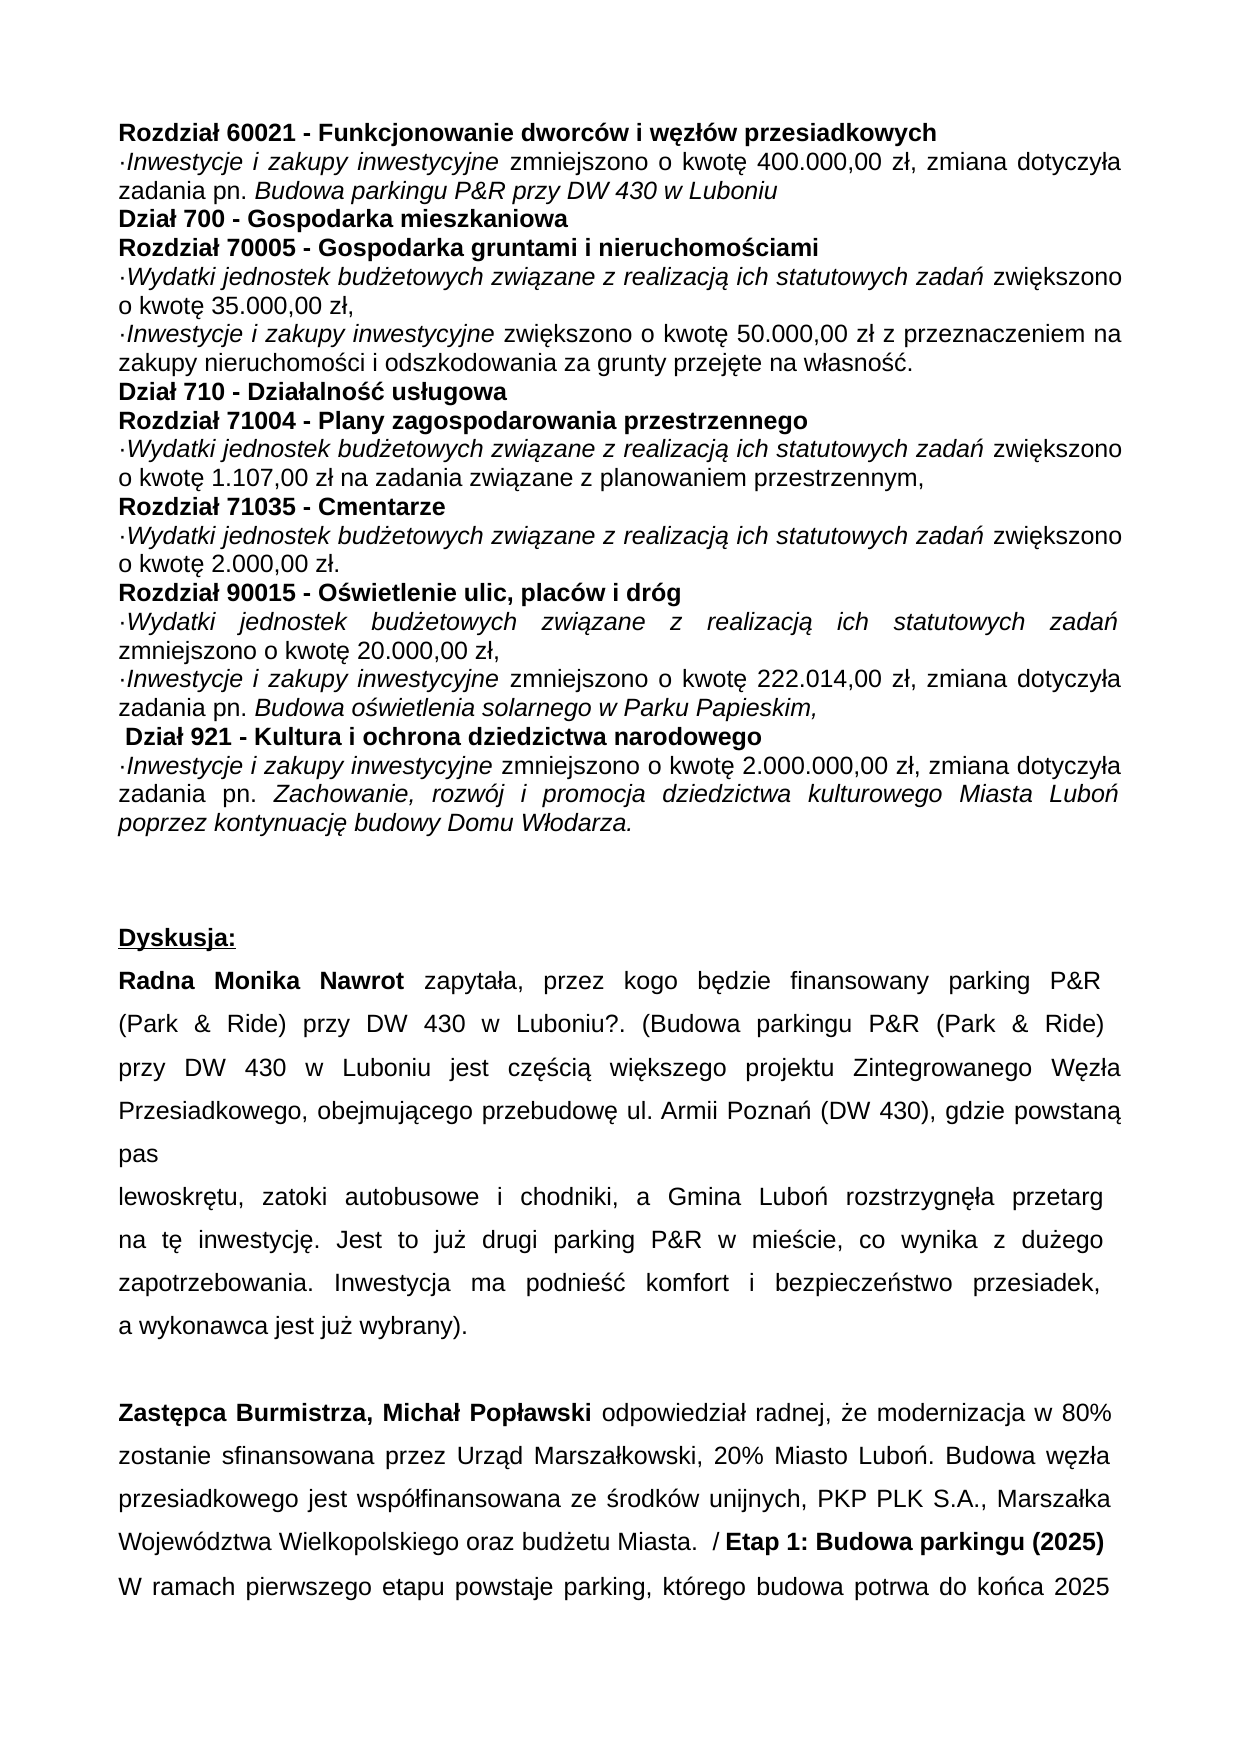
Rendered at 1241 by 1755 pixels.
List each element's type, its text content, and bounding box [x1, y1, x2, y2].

text Rozdział 70005 - Gospodarka gruntami i nieruchomościami [118, 233, 1122, 262]
text Dział 700 - Gospodarka mieszkaniowa [118, 204, 1122, 233]
text Rozdział 71004 - Plany zagospodarowania przestrzennego [118, 406, 1122, 434]
text ·Inwestycje i zakupy inwestycyjne zwiększono o kwotę 50.000,00 zł z przeznaczeniem na zakupy nieruchomości i odszkodowania za grunty przejęte na własność. [118, 319, 1122, 377]
text Dział 710 - Działalność usługowa [118, 377, 1122, 406]
text Rozdział 60021 - Funkcjonowanie dworców i węzłów przesiadkowych [118, 118, 1122, 147]
text Dyskusja: [118, 923, 1122, 952]
text Rozdział 71035 - Cmentarze [118, 492, 1122, 521]
text Dział 921 - Kultura i ochrona dziedzictwa narodowego [118, 722, 1122, 751]
text W ramach pierwszego etapu powstaje parking, którego budowa potrwa do końca 2025 [118, 1572, 1122, 1601]
text ·Wydatki jednostek budżetowych związane z realizacją ich statutowych zadań zmniejszono o kwotę 20.000,00 zł, [118, 607, 1122, 664]
text Zastępca Burmistrza, Michał Popławski odpowiedział radnej, że modernizacja w 80% zostanie sfinansowana przez Urząd Marszałkowski, 20% Miasto Luboń. Budowa węzła przesiadkowego jest współfinansowana ze środków unijnych, PKP PLK S.A., Marszałka Województwa Wielkopolskiego oraz budżetu Miasta. / Etap 1: Budowa parkingu (2025) [118, 1397, 1122, 1557]
text ·Inwestycje i zakupy inwestycyjne zmniejszono o kwotę 222.014,00 zł, zmiana dotyczyła zadania pn. Budowa oświetlenia solarnego w Parku Papieskim, [118, 664, 1122, 722]
text Radna Monika Nawrot zapytała, przez kogo będzie finansowany parking P&R (Park & Ride) przy DW 430 w Luboniu?. (Budowa parkingu P&R (Park & Ride) przy DW 430 w Luboniu jest częścią większego projektu Zintegrowanego Węzła Przesiadkowego, obejmującego przebudowę ul. Armii Poznań (DW 430), gdzie powstaną pas lewoskrętu, zatoki autobusowe i chodniki, a Gmina Luboń rozstrzygnęła przetarg na tę inwestycję. Jest to już drugi parking P&R w mieście, co wynika z dużego zapotrzebowania. Inwestycja ma podnieść komfort i bezpieczeństwo przesiadek, a wykonawca jest już wybrany). [118, 966, 1122, 1340]
text ·Wydatki jednostek budżetowych związane z realizacją ich statutowych zadań zwiększono o kwotę 35.000,00 zł, [118, 262, 1122, 319]
text Rozdział 90015 - Oświetlenie ulic, placów i dróg [118, 578, 1122, 607]
text ·Wydatki jednostek budżetowych związane z realizacją ich statutowych zadań zwiększono o kwotę 2.000,00 zł. [118, 521, 1122, 578]
text ·Wydatki jednostek budżetowych związane z realizacją ich statutowych zadań zwiększono o kwotę 1.107,00 zł na zadania związane z planowaniem przestrzennym, [118, 434, 1122, 492]
text ·Inwestycje i zakupy inwestycyjne zmniejszono o kwotę 2.000.000,00 zł, zmiana dotyczyła zadania pn. Zachowanie, rozwój i promocja dziedzictwa kulturowego Miasta Luboń poprzez kontynuację budowy Domu Włodarza. [118, 751, 1122, 837]
text ·Inwestycje i zakupy inwestycyjne zmniejszono o kwotę 400.000,00 zł, zmiana dotyczyła zadania pn. Budowa parkingu P&R przy DW 430 w Luboniu [118, 147, 1122, 204]
